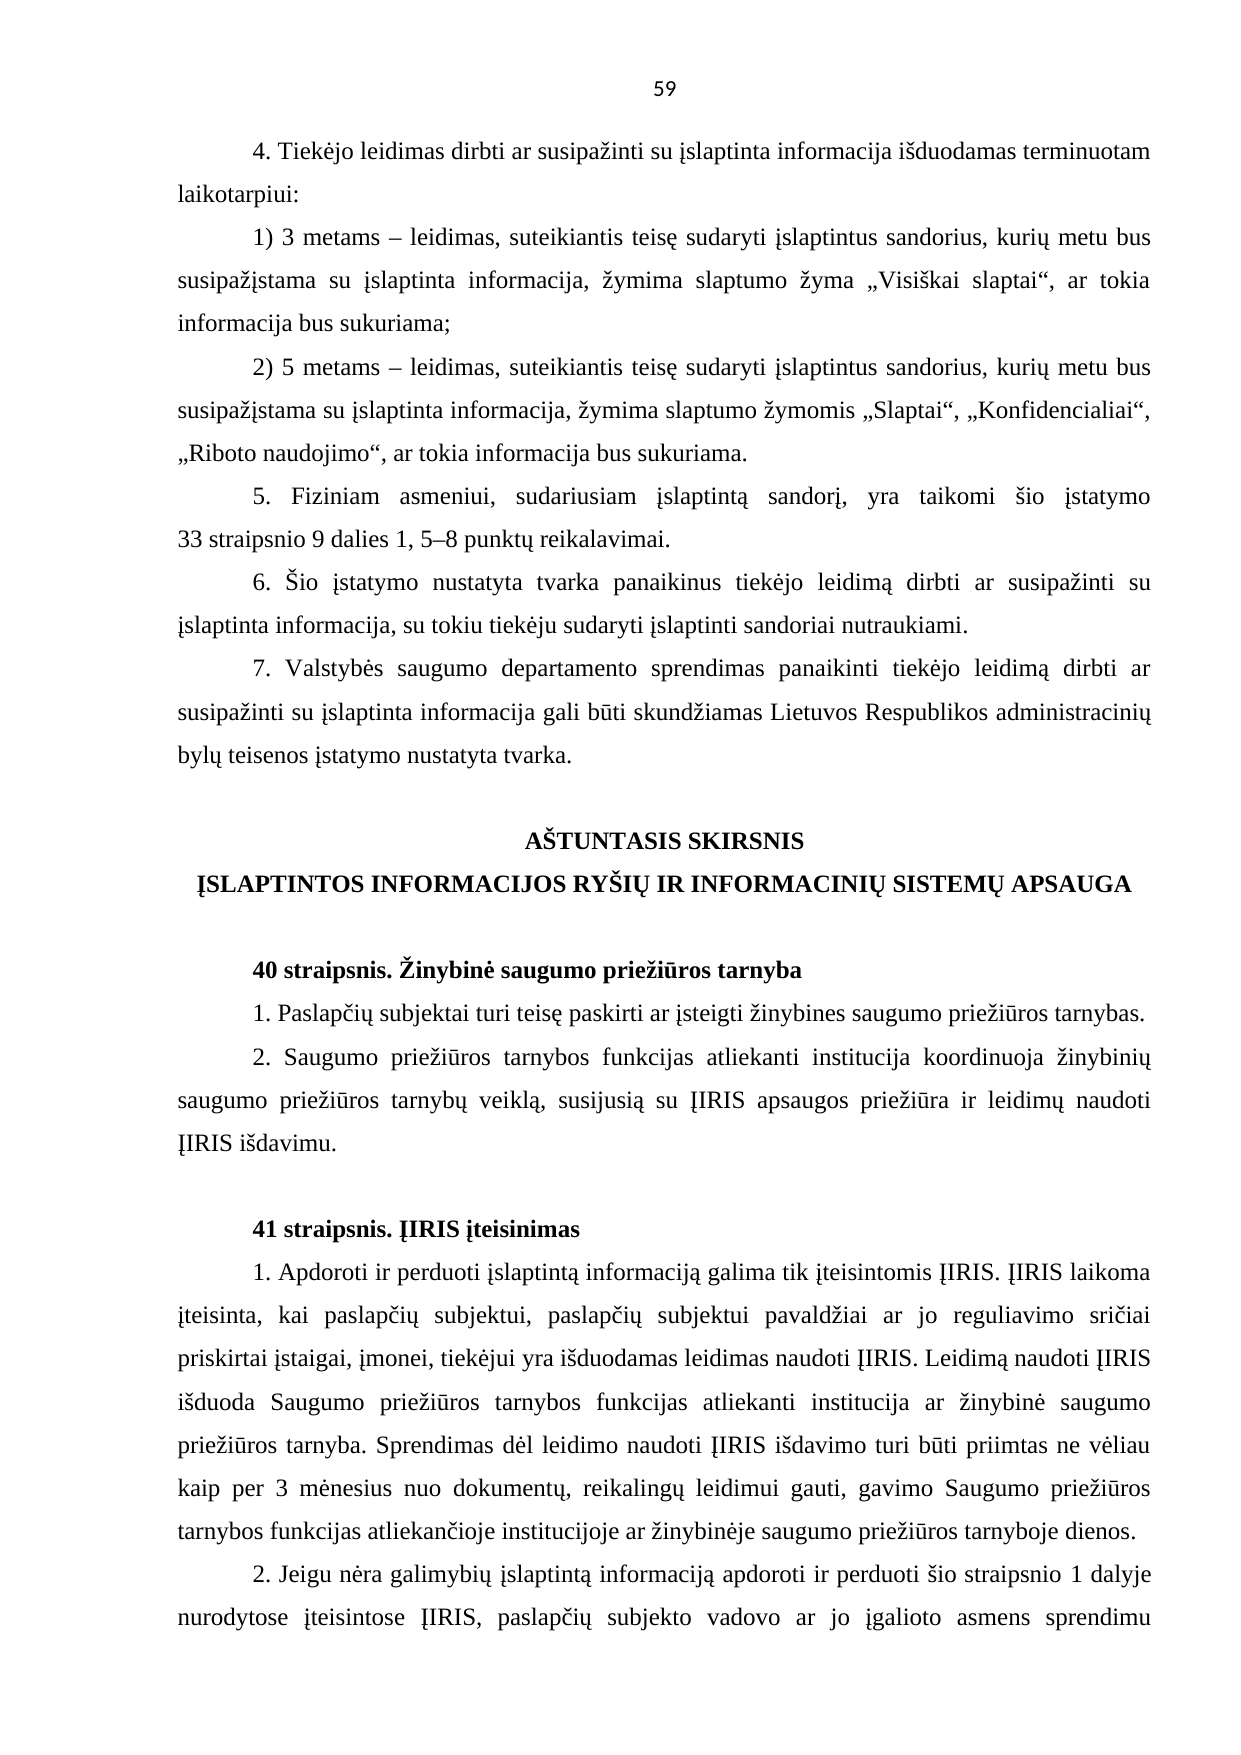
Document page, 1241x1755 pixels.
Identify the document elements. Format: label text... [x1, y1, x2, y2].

text 2. Jeigu nėra galimybių įslaptintą informaciją apdoroti ir perduoti šio straipsnio 1 dalyje nurodytose įteisintose ĮIRIS, paslapčių subjekto vadovo ar jo įgalioto asmens sprendimu [177, 1559, 1152, 1631]
text 1. Paslapčių subjektai turi teisę paskirti ar įsteigti žinybines saugumo priežiūros tarnybas. [177, 998, 1152, 1027]
text 2) 5 metams – leidimas, suteikiantis teisę sudaryti įslaptintus sandorius, kurių metu bus susipažįstama su įslaptinta informacija, žymima slaptumo žymomis „Slaptai“, „Konfidencialiai“, „Riboto naudojimo“, ar tokia informacija bus sukuriama. [177, 352, 1152, 467]
text 6. Šio įstatymo nustatyta tvarka panaikinus tiekėjo leidimą dirbti ar susipažinti su įslaptinta informacija, su tokiu tiekėju sudaryti įslaptinti sandoriai nutraukiami. [177, 567, 1152, 639]
text 4. Tiekėjo leidimas dirbti ar susipažinti su įslaptinta informacija išduodamas terminuotam laikotarpiui: [177, 136, 1152, 208]
text AŠTUNTASIS SKIRSNIS [177, 826, 1152, 855]
text ĮSLAPTINTOS INFORMACIJOS RYŠIŲ IR INFORMACINIŲ SISTEMŲ APSAUGA [177, 869, 1152, 898]
text 41 straipsnis. ĮIRIS įteisinimas [177, 1214, 1152, 1243]
text 5. Fiziniam asmeniui, sudariusiam įslaptintą sandorį, yra taikomi šio įstatymo 33 straipsnio 9 dalies 1, 5–8 punktų reikalavimai. [177, 481, 1152, 553]
text 7. Valstybės saugumo departamento sprendimas panaikinti tiekėjo leidimą dirbti ar susipažinti su įslaptinta informacija gali būti skundžiamas Lietuvos Respublikos administracinių bylų teisenos įstatymo nustatyta tvarka. [177, 653, 1152, 768]
text 40 straipsnis. Žinybinė saugumo priežiūros tarnyba [177, 955, 1152, 984]
text 2. Saugumo priežiūros tarnybos funkcijas atliekanti institucija koordinuoja žinybinių saugumo priežiūros tarnybų veiklą, susijusią su ĮIRIS apsaugos priežiūra ir leidimų naudoti ĮIRIS išdavimu. [177, 1042, 1152, 1157]
text 1) 3 metams – leidimas, suteikiantis teisę sudaryti įslaptintus sandorius, kurių metu bus susipažįstama su įslaptinta informacija, žymima slaptumo žyma „Visiškai slaptai“, ar tokia informacija bus sukuriama; [177, 222, 1152, 337]
text 1. Apdoroti ir perduoti įslaptintą informaciją galima tik įteisintomis ĮIRIS. ĮIRIS laikoma įteisinta, kai paslapčių subjektui, paslapčių subjektui pavaldžiai ar jo reguliavimo sričiai priskirtai įstaigai, įmonei, tiekėjui yra išduodamas leidimas naudoti ĮIRIS. Leidimą naudoti ĮIRIS išduoda Saugumo priežiūros tarnybos funkcijas atliekanti institucija ar žinybinė saugumo priežiūros tarnyba. Sprendimas dėl leidimo naudoti ĮIRIS išdavimo turi būti priimtas ne vėliau kaip per 3 mėnesius nuo dokumentų, reikalingų leidimui gauti, gavimo Saugumo priežiūros tarnybos funkcijas atliekančioje institucijoje ar žinybinėje saugumo priežiūros tarnyboje dienos. [177, 1257, 1152, 1545]
